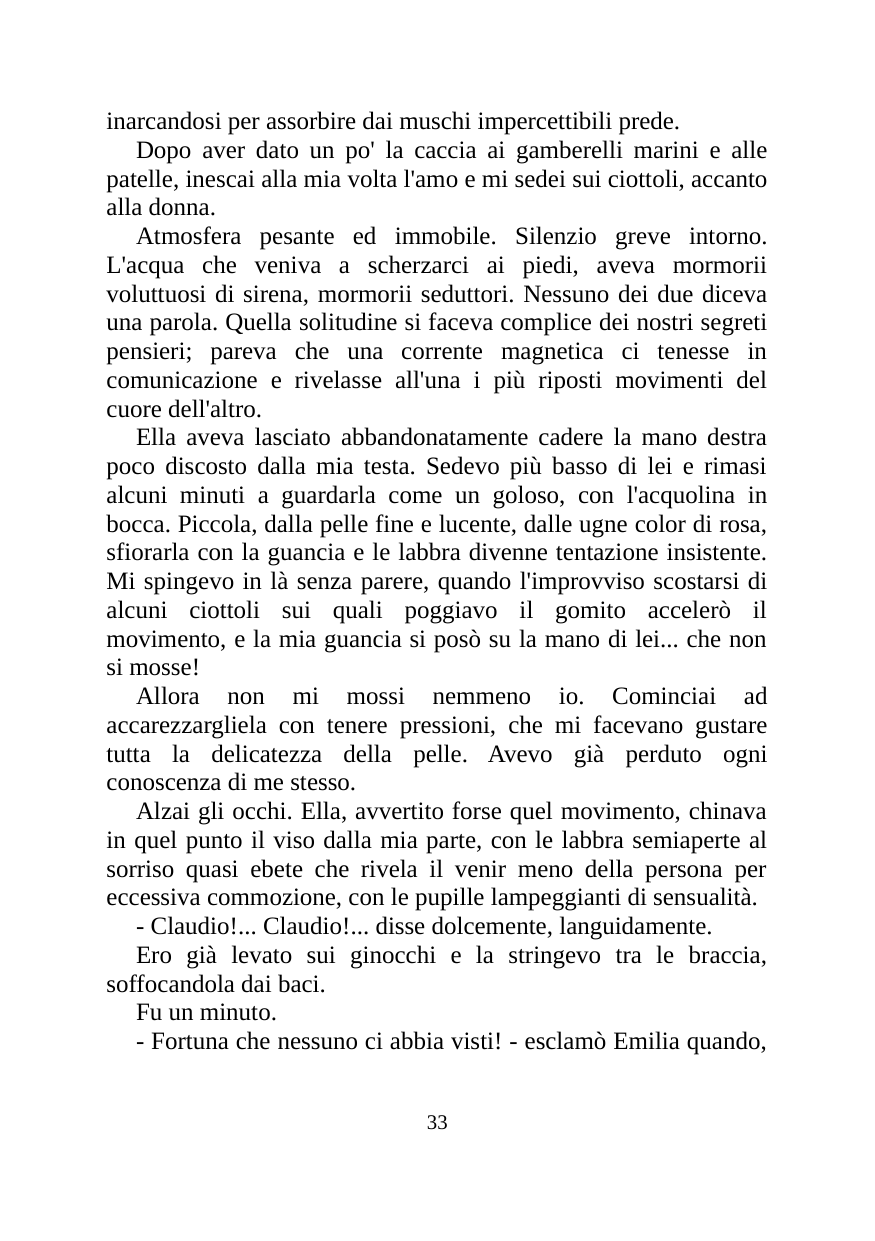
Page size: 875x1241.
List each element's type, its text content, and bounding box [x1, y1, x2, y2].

text Allora non mi mossi nemmeno io. Cominciai ad accarezzargliela con tenere pressioni, che mi facevano gustare tutta la delicatezza della pelle. Avevo già perduto ogni conoscenza di me stesso. [106, 681, 768, 796]
text Ero già levato sui ginocchi e la stringevo tra le braccia, soffocandola dai baci. [106, 940, 768, 997]
text Ella aveva lasciato abbandonatamente cadere la mano destra poco discosto dalla mia testa. Sedevo più basso di lei e rimasi alcuni minuti a guardarla come un goloso, con l'acquolina in bocca. Piccola, dalla pelle fine e lucente, dalle ugne color di rosa, sfiorarla con la guancia e le labbra divenne tentazione insistente. Mi spingevo in là senza parere, quando l'improvviso scostarsi di alcuni ciottoli sui quali poggiavo il gomito accelerò il movimento, e la mia guancia si posò su la mano di lei... che non si mosse! [106, 422, 768, 681]
text Fu un minuto. [106, 997, 768, 1026]
text inarcandosi per assorbire dai muschi impercettibili prede. [106, 106, 768, 135]
text - Fortuna che nessuno ci abbia visti! - esclamò Emilia quando, [106, 1026, 768, 1055]
text - Claudio!... Claudio!... disse dolcemente, languidamente. [106, 911, 768, 940]
text Alzai gli occhi. Ella, avvertito forse quel movimento, chinava in quel punto il viso dalla mia parte, con le labbra semiaperte al sorriso quasi ebete che rivela il venir meno della persona per eccessiva commozione, con le pupille lampeggianti di sensualità. [106, 796, 768, 911]
text Atmosfera pesante ed immobile. Silenzio greve intorno. L'acqua che veniva a scherzarci ai piedi, aveva mormorii voluttuosi di sirena, mormorii seduttori. Nessuno dei due diceva una parola. Quella solitudine si faceva complice dei nostri segreti pensieri; pareva che una corrente magnetica ci tenesse in comunicazione e rivelasse all'una i più riposti movimenti del cuore dell'altro. [106, 221, 768, 422]
text Dopo aver dato un po' la caccia ai gamberelli marini e alle patelle, inescai alla mia volta l'amo e mi sedei sui ciottoli, accanto alla donna. [106, 135, 768, 221]
